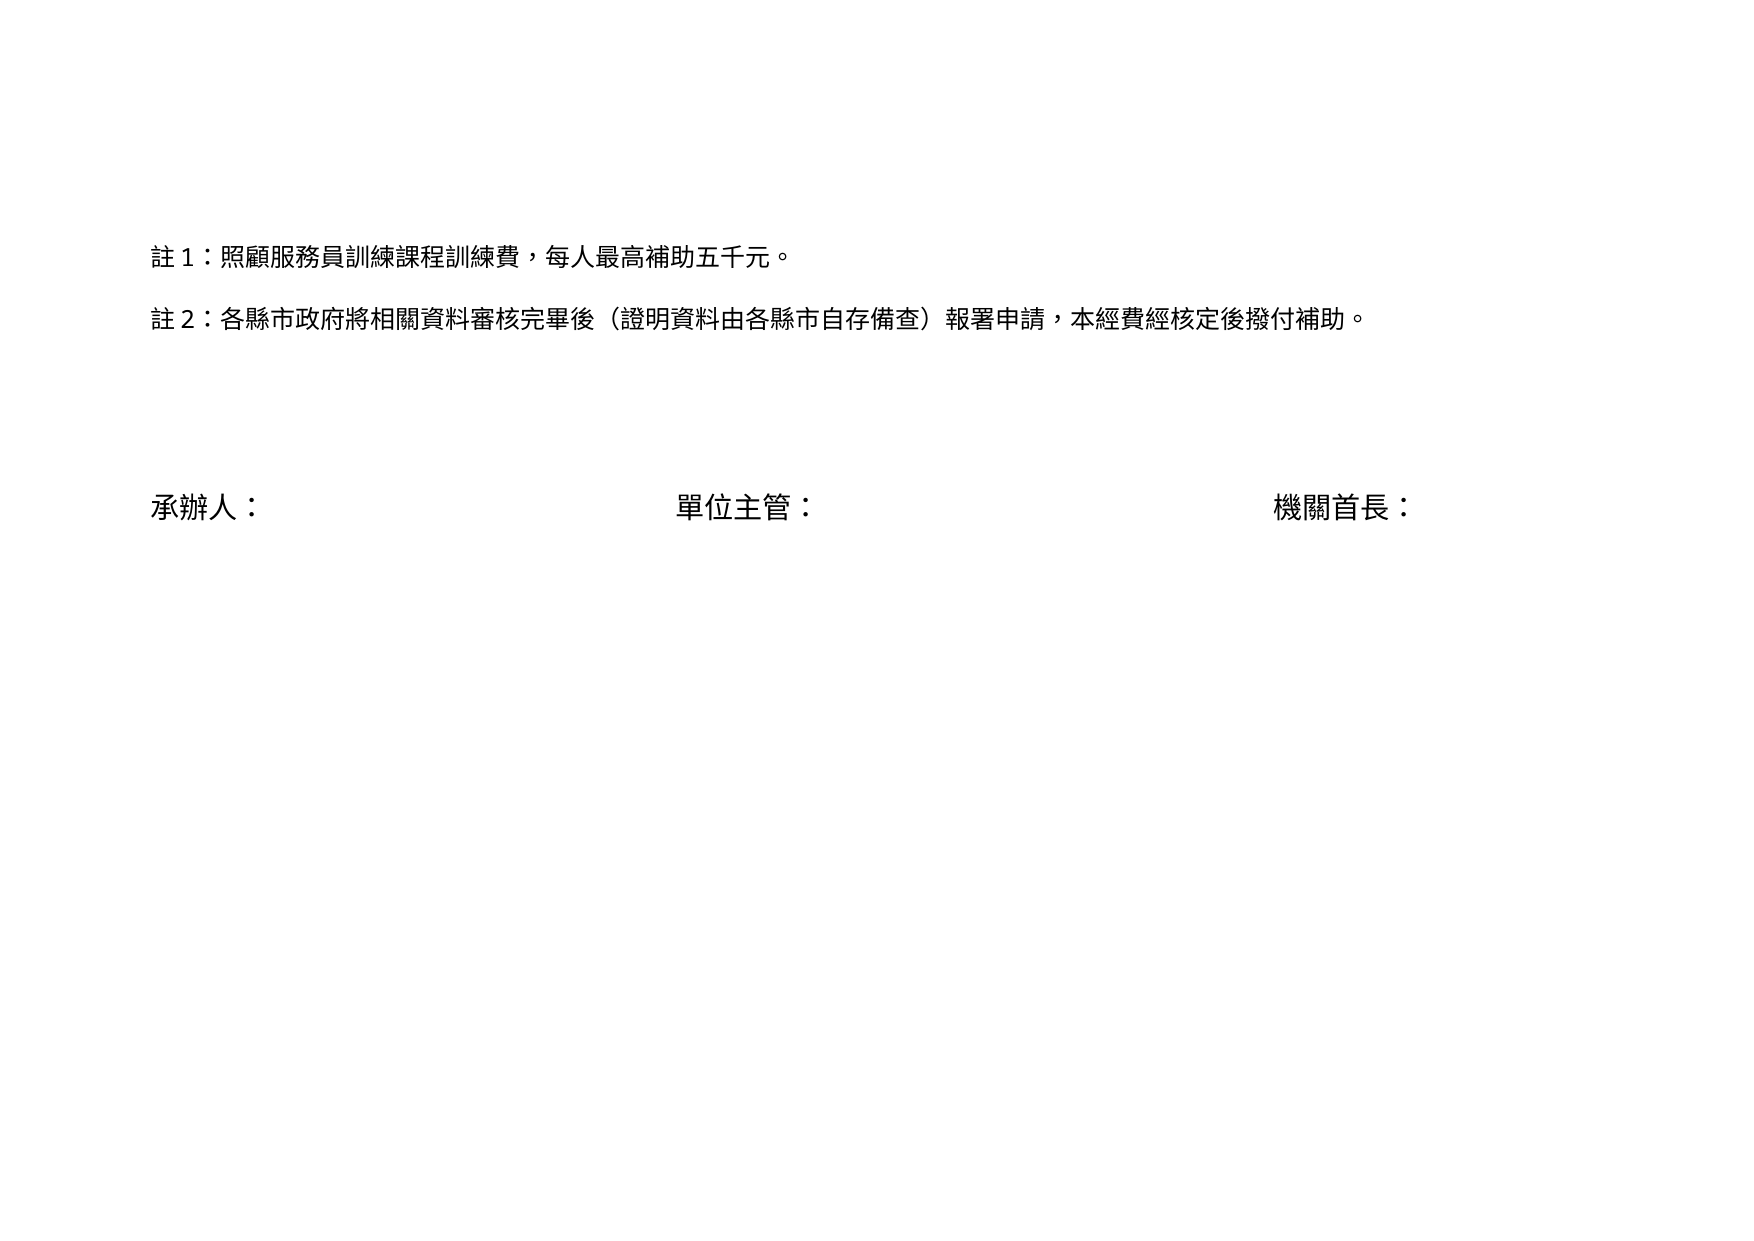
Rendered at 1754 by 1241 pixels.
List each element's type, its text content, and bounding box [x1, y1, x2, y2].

text 承辦人： 單位主管： 機關首長： [150, 464, 1604, 526]
text 註2：各縣市政府將相關資料審核完畢後（證明資料由各縣市自存備查）報署申請，本經費經核定後撥付補助。 [150, 276, 1604, 339]
text 註1：照顧服務員訓練課程訓練費，每人最高補助五千元。 [150, 214, 1604, 276]
